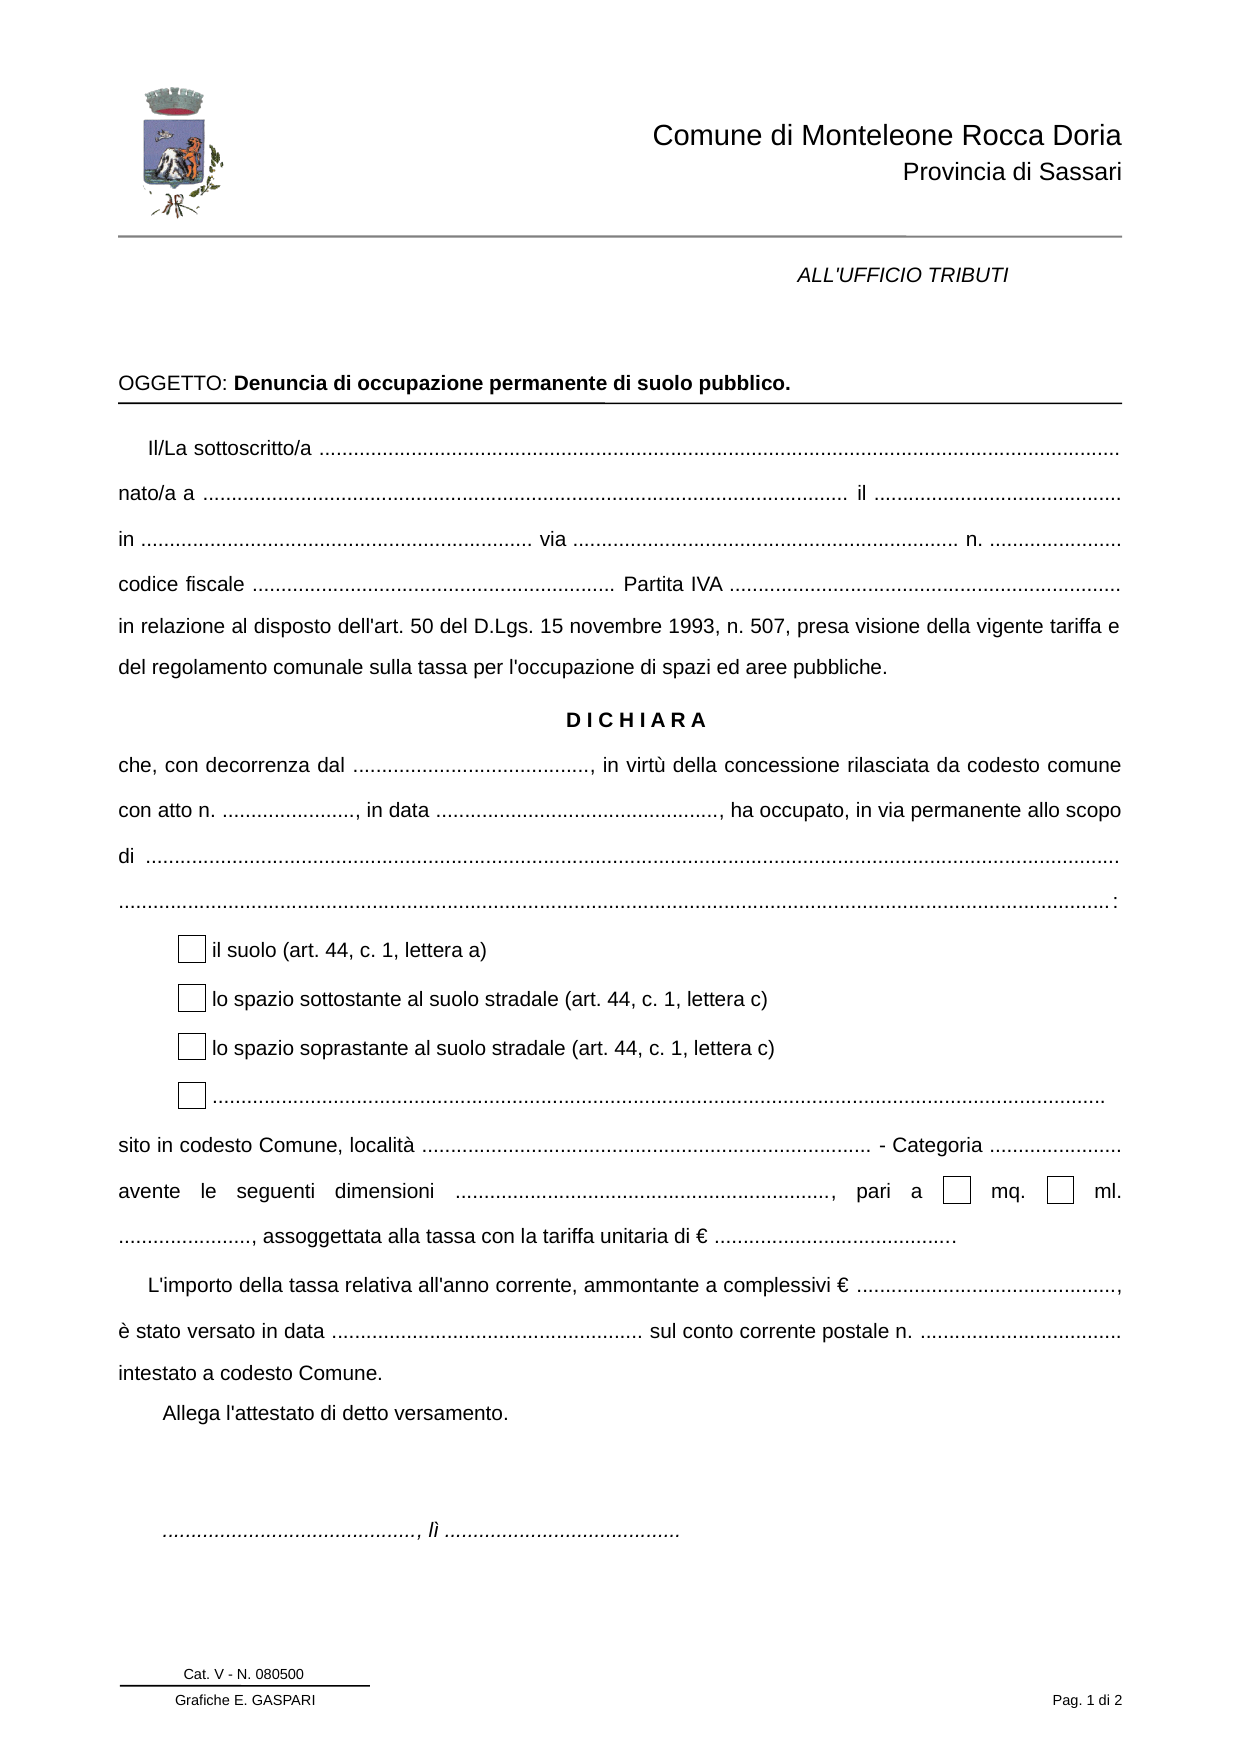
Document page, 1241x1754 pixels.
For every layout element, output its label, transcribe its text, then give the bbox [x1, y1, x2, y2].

text lo spazio sottostante al suolo stradale (art. 44, c. 1, lettera c) [177, 983, 944, 1012]
text lo spazio soprastante al suolo stradale (art. 44, c. 1, lettera c) [177, 1032, 944, 1061]
text che, con decorrenza dal ........................................., in virtù della concessione rilasciata da codesto comune con atto n. ......................., in data ................................................., ha occupato, in via permanente allo scopo di ......................................................................................................................................................................... ............................................................................................................................................................................: [118, 749, 1122, 914]
picture [122, 87, 224, 219]
text Allega l'attestato di detto versamento. [162, 1401, 1122, 1425]
text Comune di Monteleone Rocca Doria [224, 118, 1122, 152]
text OGGETTO: Denuncia di occupazione permanente di suolo pubblico. [118, 371, 1122, 395]
text Il/La sottoscritto/a ........................................................................................................................................... nato/a a ................................................................................................................ il ........................................... in .................................................................... via ................................................................... n. ....................... codice fiscale ............................................................... Partita IVA .................................................................... in relazione al disposto dell'art. 50 del D.Lgs. 15 novembre 1993, n. 507, presa visione della vigente tariffa e del regolamento comunale sulla tassa per l'occupazione di spazi ed aree pubbliche. [118, 432, 1122, 679]
subtitle ALL'UFFICIO TRIBUTI [797, 263, 1122, 287]
text sito in codesto Comune, località .............................................................................. - Categoria ....................... avente le seguenti dimensioni ................................................................., pari a mq. ml. ......................., assoggettata alla tassa con la tariffa unitaria di € .......................................... [118, 1129, 1122, 1249]
text ............................................, lì ......................................... [162, 1514, 1122, 1542]
text L'importo della tassa relativa all'anno corrente, ammontante a complessivi € ............................................., è stato versato in data ...................................................... sul conto corrente postale n. ................................... intestato a codesto Comune. [118, 1269, 1122, 1384]
text ........................................................................................................................................................... [118, 1081, 1122, 1109]
text D I C H I A R A [566, 708, 1122, 732]
text il suolo (art. 44, c. 1, lettera a) [177, 934, 1122, 963]
text Provincia di Sassari [224, 157, 1122, 185]
